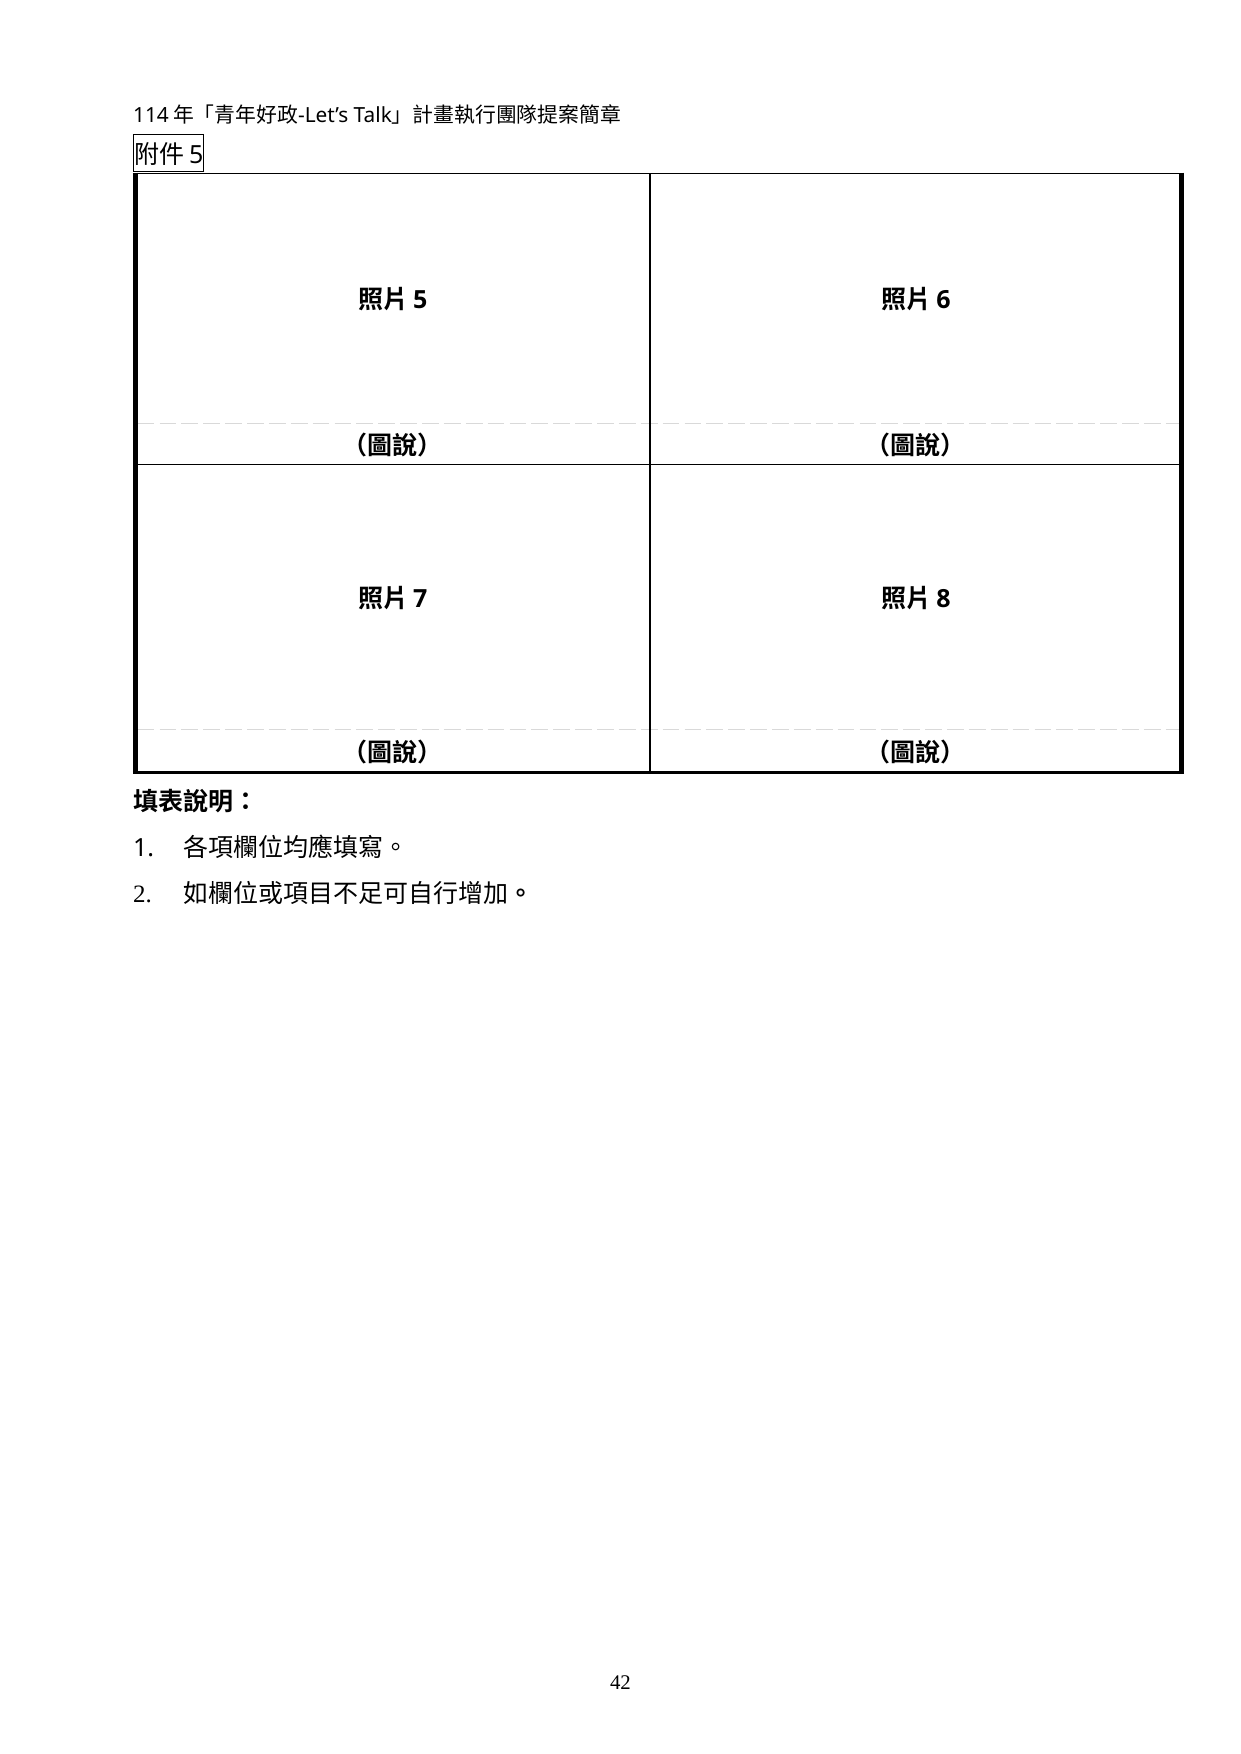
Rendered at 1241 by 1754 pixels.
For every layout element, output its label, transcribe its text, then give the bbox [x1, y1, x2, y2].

table_cell 照片5 [138, 174, 649, 422]
list 各項欄位均應填寫。 [133, 819, 1107, 865]
table_cell 照片7 [138, 465, 649, 729]
table_cell （圖說） [651, 729, 1179, 771]
table_cell （圖說） [138, 423, 649, 464]
table_cell （圖說） [651, 423, 1179, 464]
table_cell （圖說） [138, 729, 649, 771]
table_cell 照片6 [651, 174, 1179, 422]
table_cell 照片8 [651, 465, 1179, 729]
list 如欄位或項目不足可自行增加。 [133, 865, 1107, 911]
text 填表說明： [133, 774, 1107, 819]
